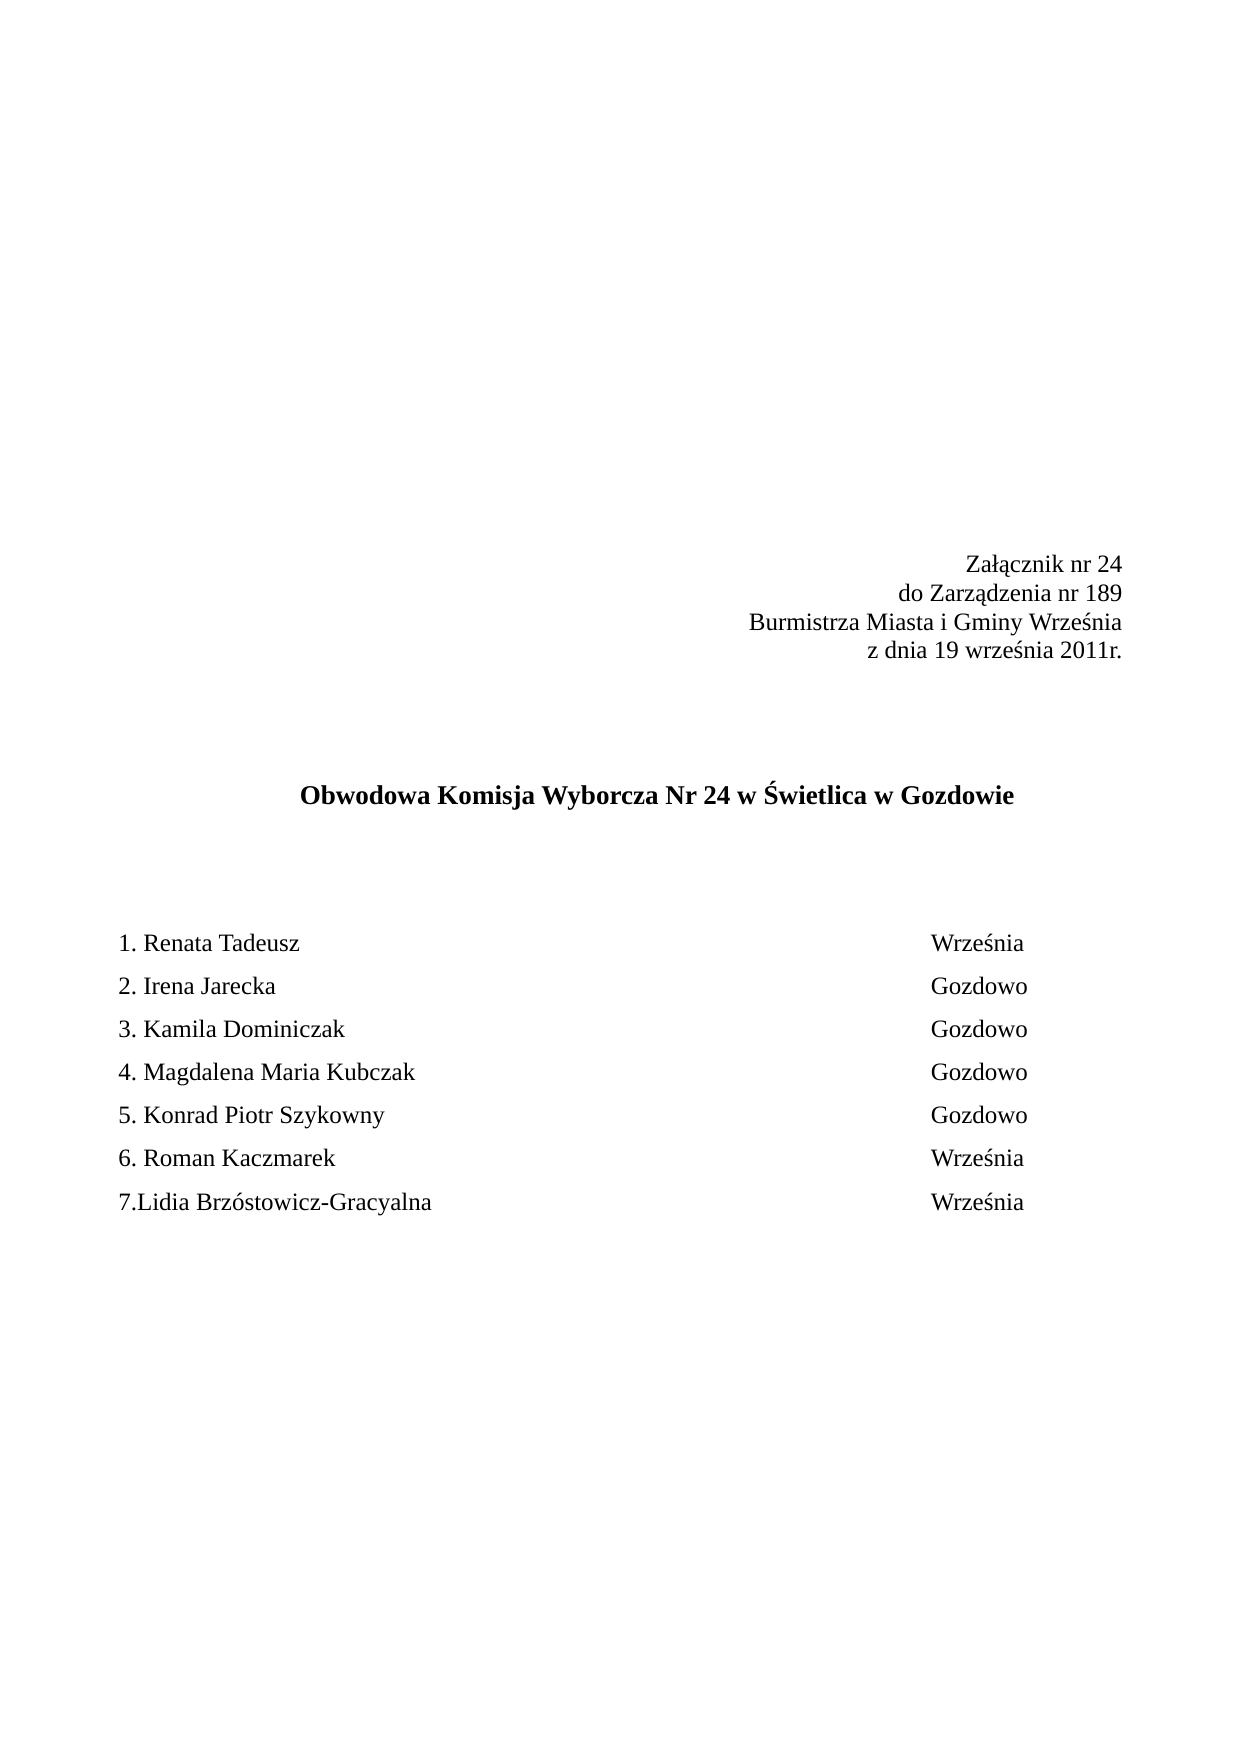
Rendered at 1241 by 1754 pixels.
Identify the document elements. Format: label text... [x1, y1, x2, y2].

text z dnia 19 września 2011r. [118, 636, 1122, 664]
text 6. Roman Kaczmarek Września [118, 1143, 1122, 1172]
text do Zarządzenia nr 189 [118, 578, 1122, 607]
text Obwodowa Komisja Wyborcza Nr 24 w Świetlica w Gozdowie [118, 779, 1122, 811]
text 5. Konrad Piotr Szykowny Gozdowo [118, 1100, 1122, 1129]
text 2. Irena Jarecka Gozdowo [118, 971, 1122, 1000]
text 3. Kamila Dominiczak Gozdowo [118, 1014, 1122, 1043]
text Burmistrza Miasta i Gminy Września [118, 607, 1122, 636]
text Załącznik nr 24 [118, 549, 1122, 578]
text 4. Magdalena Maria Kubczak Gozdowo [118, 1057, 1122, 1086]
text 7.Lidia Brzóstowicz-Gracyalna Września [118, 1187, 1122, 1215]
text 1. Renata Tadeusz Września [118, 928, 1122, 957]
